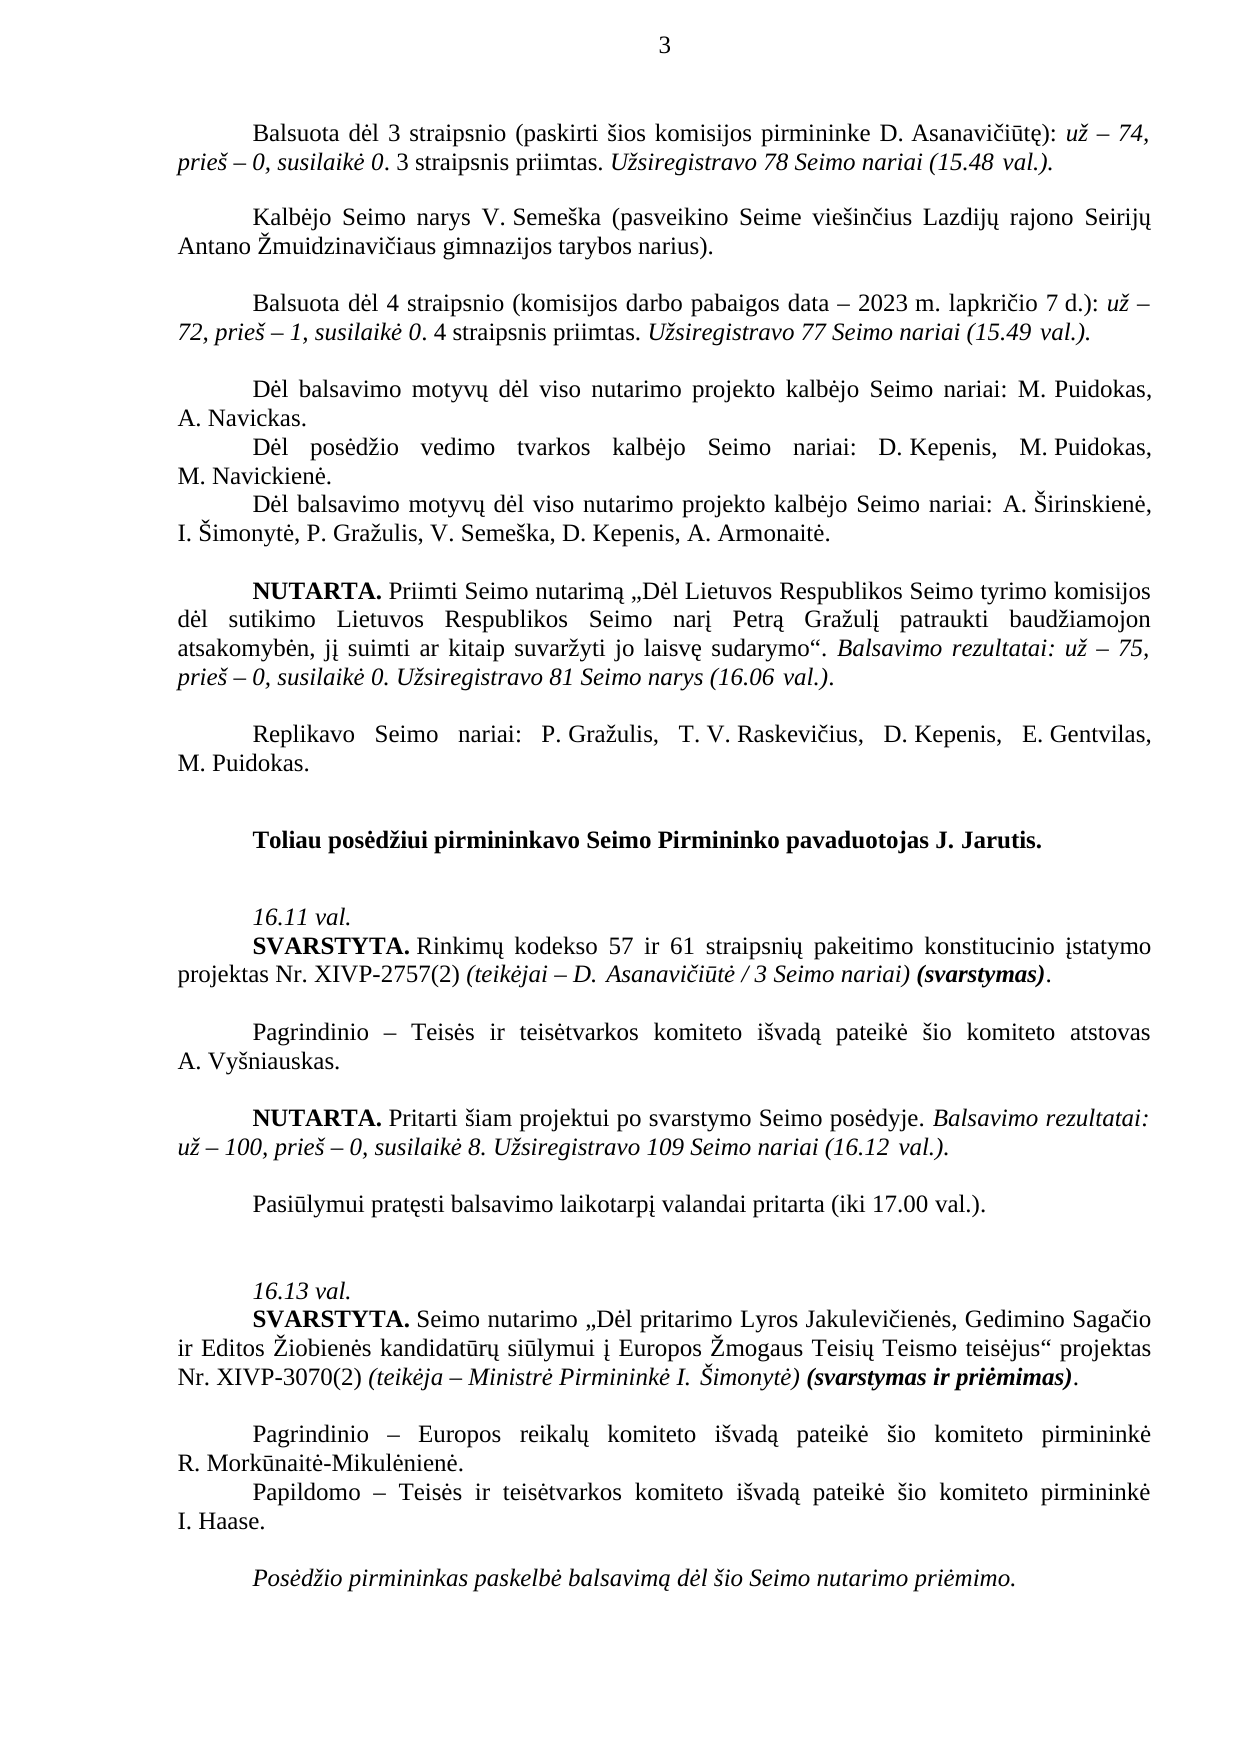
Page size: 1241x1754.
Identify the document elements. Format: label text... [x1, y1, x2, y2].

text Dėl balsavimo motyvų dėl viso nutarimo projekto kalbėjo Seimo nariai: A. Širinskienė, I. Šimonytė, P. Gražulis, V. Semeška, D. Kepenis, A. Armonaitė. [177, 489, 1152, 547]
text Pagrindinio – Europos reikalų komiteto išvadą pateikė šio komiteto pirmininkė R. Morkūnaitė-Mikulėnienė. [177, 1419, 1152, 1477]
text Dėl balsavimo motyvų dėl viso nutarimo projekto kalbėjo Seimo nariai: M. Puidokas, A. Navickas. [177, 374, 1152, 432]
text Kalbėjo Seimo narys V. Semeška (pasveikino Seime viešinčius Lazdijų rajono Seirijų Antano Žmuidzinavičiaus gimnazijos tarybos narius). [177, 202, 1152, 259]
text NUTARTA. Priimti Seimo nutarimą „Dėl Lietuvos Respublikos Seimo tyrimo komisijos dėl sutikimo Lietuvos Respublikos Seimo narį Petrą Gražulį patraukti baudžiamojon atsakomybėn, jį suimti ar kitaip suvaržyti jo laisvę sudarymo“. Balsavimo rezultatai: už – 75, prieš – 0, susilaikė 0. Užsiregistravo 81 Seimo narys (16.06 val.). [177, 576, 1152, 691]
text Pagrindinio – Teisės ir teisėtvarkos komiteto išvadą pateikė šio komiteto atstovas A. Vyšniauskas. [177, 1017, 1152, 1074]
text Posėdžio pirmininkas paskelbė balsavimą dėl šio Seimo nutarimo priėmimo. [177, 1563, 1152, 1592]
text 16.13 val. [177, 1276, 1152, 1304]
text SVARSTYTA. Seimo nutarimo „Dėl pritarimo Lyros Jakulevičienės, Gedimino Sagačio ir Editos Žiobienės kandidatūrų siūlymui į Europos Žmogaus Teisių Teismo teisėjus“ projektas Nr. XIVP-3070(2) (teikėja – Ministrė Pirmininkė I. Šimonytė) (svarstymas ir priėmimas). [177, 1304, 1152, 1391]
text NUTARTA. Pritarti šiam projektui po svarstymo Seimo posėdyje. Balsavimo rezultatai: už – 100, prieš – 0, susilaikė 8. Užsiregistravo 109 Seimo nariai (16.12 val.). [177, 1103, 1152, 1161]
text Toliau posėdžiui pirmininkavo Seimo Pirmininko pavaduotojas J. Jarutis. [177, 825, 1152, 854]
text Pasiūlymui pratęsti balsavimo laikotarpį valandai pritarta (iki 17.00 val.). [177, 1189, 1152, 1218]
text 16.11 val. [177, 902, 1152, 931]
text SVARSTYTA. Rinkimų kodekso 57 ir 61 straipsnių pakeitimo konstitucinio įstatymo projektas Nr. XIVP-2757(2) (teikėjai – D. Asanavičiūtė / 3 Seimo nariai) (svarstymas). [177, 931, 1152, 988]
text Replikavo Seimo nariai: P. Gražulis, T. V. Raskevičius, D. Kepenis, E. Gentvilas, M. Puidokas. [177, 719, 1152, 777]
text Balsuota dėl 4 straipsnio (komisijos darbo pabaigos data – 2023 m. lapkričio 7 d.): už – 72, prieš – 1, susilaikė 0. 4 straipsnis priimtas. Užsiregistravo 77 Seimo nariai (15.49 val.). [177, 288, 1152, 346]
text Balsuota dėl 3 straipsnio (paskirti šios komisijos pirmininke D. Asanavičiūtę): už – 74, prieš – 0, susilaikė 0. 3 straipsnis priimtas. Užsiregistravo 78 Seimo nariai (15.48 val.). [177, 118, 1152, 176]
text Dėl posėdžio vedimo tvarkos kalbėjo Seimo nariai: D. Kepenis, M. Puidokas, M. Navickienė. [177, 432, 1152, 489]
text Papildomo – Teisės ir teisėtvarkos komiteto išvadą pateikė šio komiteto pirmininkė I. Haase. [177, 1477, 1152, 1534]
